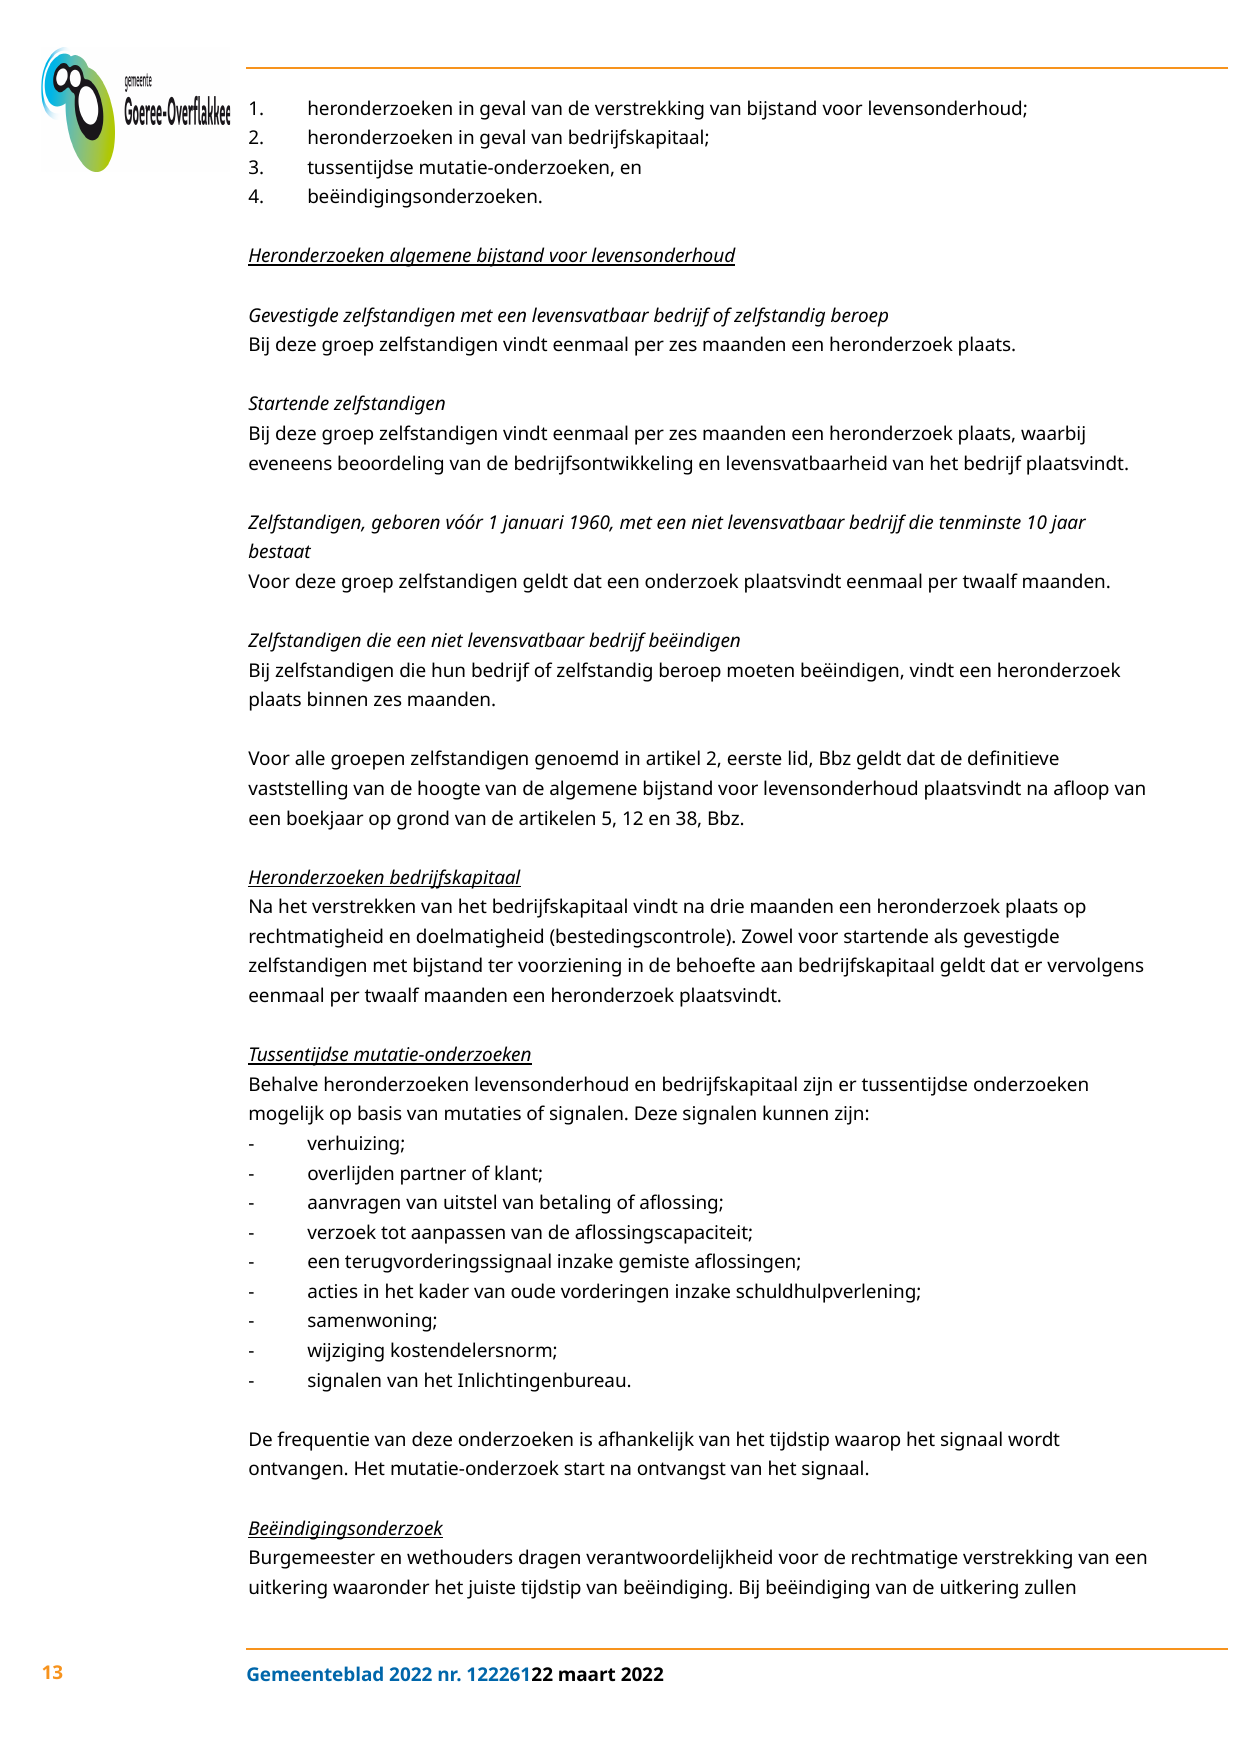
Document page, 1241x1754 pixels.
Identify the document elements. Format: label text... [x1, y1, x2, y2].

text Burgemeester en wethouders dragen verantwoordelijkheid voor de rechtmatige verstrekking van een uitkering waaronder het juiste tijdstip van beëindiging. Bij beëindiging van de uitkering zullen [248, 1544, 1152, 1600]
list wijziging kostendelersnorm; [248, 1337, 1152, 1363]
list beëindigingsonderzoeken. [248, 183, 1152, 209]
list overlijden partner of klant; [248, 1160, 1152, 1186]
list een terugvorderingssignaal inzake gemiste aflossingen; [248, 1248, 1152, 1274]
list tussentijdse mutatie-onderzoeken, en [248, 154, 1152, 180]
text Heronderzoeken bedrijfskapitaal [248, 864, 1152, 890]
text Tussentijdse mutatie-onderzoeken [248, 1041, 1152, 1067]
list heronderzoeken in geval van de verstrekking van bijstand voor levensonderhoud; [248, 95, 1152, 121]
text Zelfstandigen die een niet levensvatbaar bedrijf beëindigen [248, 627, 1152, 653]
text Bij deze groep zelfstandigen vindt eenmaal per zes maanden een heronderzoek plaats. [248, 331, 1152, 357]
text Gevestigde zelfstandigen met een levensvatbaar bedrijf of zelfstandig beroep [248, 302, 1152, 328]
text Voor deze groep zelfstandigen geldt dat een onderzoek plaatsvindt eenmaal per twaalf maanden. [248, 568, 1152, 594]
list signalen van het Inlichtingenbureau. [248, 1367, 1152, 1393]
text Bij zelfstandigen die hun bedrijf of zelfstandig beroep moeten beëindigen, vindt een heronderzoek plaats binnen zes maanden. [248, 657, 1152, 712]
text Voor alle groepen zelfstandigen genoemd in artikel 2, eerste lid, Bbz geldt dat de definitieve vaststelling van de hoogte van de algemene bijstand voor levensonderhoud plaatsvindt na afloop van een boekjaar op grond van de artikelen 5, 12 en 38, Bbz. [248, 746, 1152, 831]
list samenwoning; [248, 1308, 1152, 1333]
list acties in het kader van oude vorderingen inzake schuldhulpverlening; [248, 1278, 1152, 1304]
text Beëindigingsonderzoek [248, 1515, 1152, 1541]
text Heronderzoeken algemene bijstand voor levensonderhoud [248, 243, 1152, 268]
list verzoek tot aanpassen van de aflossingscapaciteit; [248, 1219, 1152, 1245]
picture [41, 47, 231, 172]
text Startende zelfstandigen [248, 391, 1152, 416]
list verhuizing; [248, 1130, 1152, 1156]
list heronderzoeken in geval van bedrijfskapitaal; [248, 124, 1152, 150]
text Zelfstandigen, geboren vóór 1 januari 1960, met een niet levensvatbaar bedrijf die tenminste 10 jaar bestaat [248, 509, 1152, 564]
text De frequentie van deze onderzoeken is afhankelijk van het tijdstip waarop het signaal wordt ontvangen. Het mutatie-onderzoek start na ontvangst van het signaal. [248, 1426, 1152, 1481]
text Behalve heronderzoeken levensonderhoud en bedrijfskapitaal zijn er tussentijdse onderzoeken mogelijk op basis van mutaties of signalen. Deze signalen kunnen zijn: [248, 1071, 1152, 1126]
text Na het verstrekken van het bedrijfskapitaal vindt na drie maanden een heronderzoek plaats op rechtmatigheid en doelmatigheid (bestedingscontrole). Zowel voor startende als gevestigde zelfstandigen met bijstand ter voorziening in de behoefte aan bedrijfskapitaal geldt dat er vervolgens eenmaal per twaalf maanden een heronderzoek plaatsvindt. [248, 893, 1152, 1008]
list aanvragen van uitstel van betaling of aflossing; [248, 1189, 1152, 1215]
text Bij deze groep zelfstandigen vindt eenmaal per zes maanden een heronderzoek plaats, waarbij eveneens beoordeling van de bedrijfsontwikkeling en levensvatbaarheid van het bedrijf plaatsvindt. [248, 420, 1152, 476]
